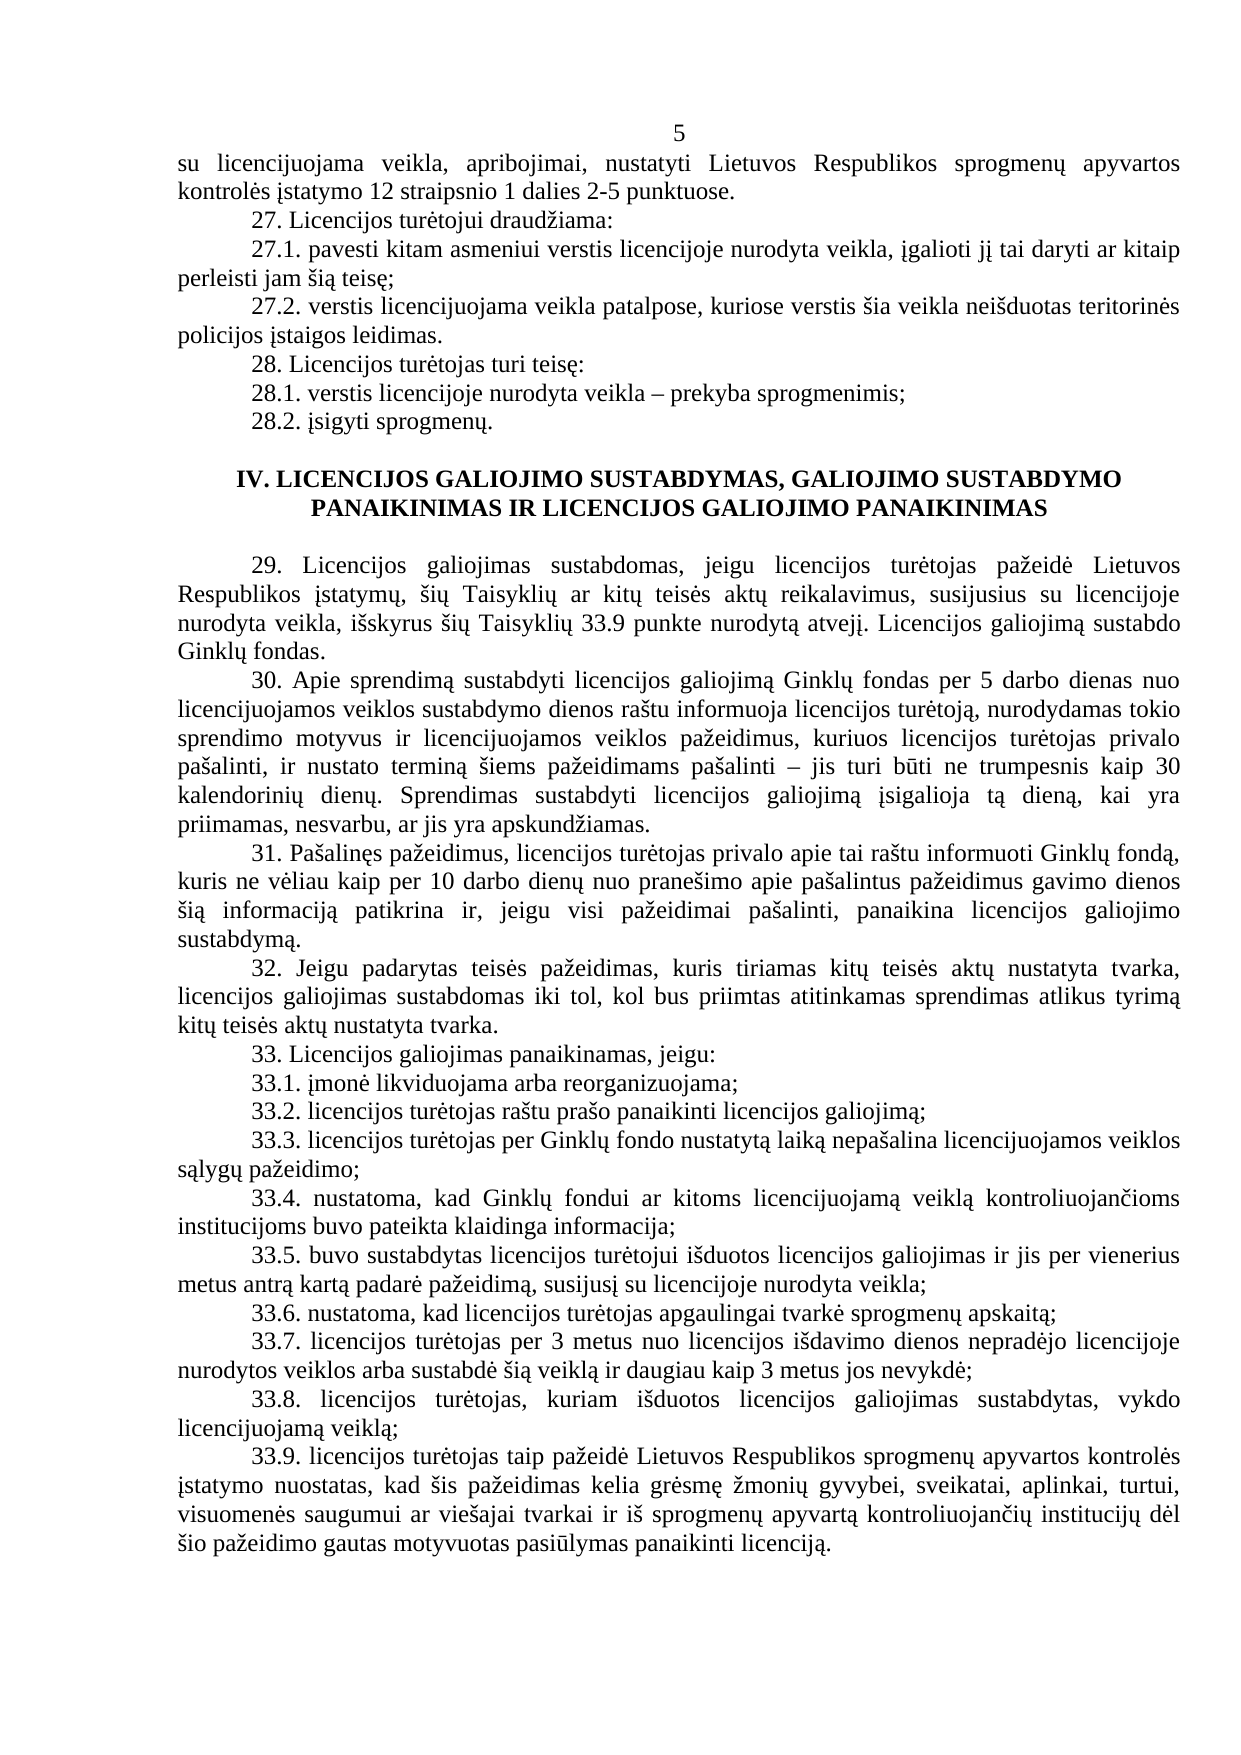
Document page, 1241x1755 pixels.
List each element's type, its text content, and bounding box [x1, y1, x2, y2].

text 33.9. licencijos turėtojas taip pažeidė Lietuvos Respublikos sprogmenų apyvartos kontrolės įstatymo nuostatas, kad šis pažeidimas kelia grėsmę žmonių gyvybei, sveikatai, aplinkai, turtui, visuomenės saugumui ar viešajai tvarkai ir iš sprogmenų apyvartą kontroliuojančių institucijų dėl šio pažeidimo gautas motyvuotas pasiūlymas panaikinti licenciją. [177, 1441, 1181, 1556]
text 27.2. verstis licencijuojama veikla patalpose, kuriose verstis šia veikla neišduotas teritorinės policijos įstaigos leidimas. [177, 291, 1181, 349]
text 33. Licencijos galiojimas panaikinamas, jeigu: [177, 1039, 1181, 1068]
text 33.8. licencijos turėtojas, kuriam išduotos licencijos galiojimas sustabdytas, vykdo licencijuojamą veiklą; [177, 1384, 1181, 1441]
text 27.1. pavesti kitam asmeniui verstis licencijoje nurodyta veikla, įgalioti jį tai daryti ar kitaip perleisti jam šią teisę; [177, 234, 1181, 291]
text 33.3. licencijos turėtojas per Ginklų fondo nustatytą laiką nepašalina licencijuojamos veiklos sąlygų pažeidimo; [177, 1125, 1181, 1183]
text 29. Licencijos galiojimas sustabdomas, jeigu licencijos turėtojas pažeidė Lietuvos Respublikos įstatymų, šių Taisyklių ar kitų teisės aktų reikalavimus, susijusius su licencijoje nurodyta veikla, išskyrus šių Taisyklių 33.9 punkte nurodytą atvejį. Licencijos galiojimą sustabdo Ginklų fondas. [177, 550, 1181, 665]
text 33.2. licencijos turėtojas raštu prašo panaikinti licencijos galiojimą; [177, 1096, 1181, 1125]
text 30. Apie sprendimą sustabdyti licencijos galiojimą Ginklų fondas per 5 darbo dienas nuo licencijuojamos veiklos sustabdymo dienos raštu informuoja licencijos turėtoją, nurodydamas tokio sprendimo motyvus ir licencijuojamos veiklos pažeidimus, kuriuos licencijos turėtojas privalo pašalinti, ir nustato terminą šiems pažeidimams pašalinti – jis turi būti ne trumpesnis kaip 30 kalendorinių dienų. Sprendimas sustabdyti licencijos galiojimą įsigalioja tą dieną, kai yra priimamas, nesvarbu, ar jis yra apskundžiamas. [177, 665, 1181, 838]
text 28.2. įsigyti sprogmenų. [177, 406, 1181, 435]
text PANAIKINIMAS IR LICENCIJOS GALIOJIMO PANAIKINIMAS [177, 493, 1181, 521]
text 32. Jeigu padarytas teisės pažeidimas, kuris tiriamas kitų teisės aktų nustatyta tvarka, licencijos galiojimas sustabdomas iki tol, kol bus priimtas atitinkamas sprendimas atlikus tyrimą kitų teisės aktų nustatyta tvarka. [177, 953, 1181, 1039]
text 28.1. verstis licencijoje nurodyta veikla – prekyba sprogmenimis; [177, 378, 1181, 406]
text 33.6. nustatoma, kad licencijos turėtojas apgaulingai tvarkė sprogmenų apskaitą; [177, 1298, 1181, 1326]
text 33.1. įmonė likviduojama arba reorganizuojama; [177, 1068, 1181, 1096]
text 33.4. nustatoma, kad Ginklų fondui ar kitoms licencijuojamą veiklą kontroliuojančioms institucijoms buvo pateikta klaidinga informacija; [177, 1183, 1181, 1240]
text IV. LICENCIJOS GALIOJIMO SUSTABDYMAS, GALIOJIMO SUSTABDYMO [177, 464, 1181, 493]
text 27. Licencijos turėtojui draudžiama: [177, 205, 1181, 234]
text 28. Licencijos turėtojas turi teisę: [177, 349, 1181, 378]
text 33.5. buvo sustabdytas licencijos turėtojui išduotos licencijos galiojimas ir jis per vienerius metus antrą kartą padarė pažeidimą, susijusį su licencijoje nurodyta veikla; [177, 1240, 1181, 1298]
text su licencijuojama veikla, apribojimai, nustatyti Lietuvos Respublikos sprogmenų apyvartos kontrolės įstatymo 12 straipsnio 1 dalies 2-5 punktuose. [177, 148, 1181, 205]
text 33.7. licencijos turėtojas per 3 metus nuo licencijos išdavimo dienos nepradėjo licencijoje nurodytos veiklos arba sustabdė šią veiklą ir daugiau kaip 3 metus jos nevykdė; [177, 1326, 1181, 1384]
text 31. Pašalinęs pažeidimus, licencijos turėtojas privalo apie tai raštu informuoti Ginklų fondą, kuris ne vėliau kaip per 10 darbo dienų nuo pranešimo apie pašalintus pažeidimus gavimo dienos šią informaciją patikrina ir, jeigu visi pažeidimai pašalinti, panaikina licencijos galiojimo sustabdymą. [177, 838, 1181, 953]
